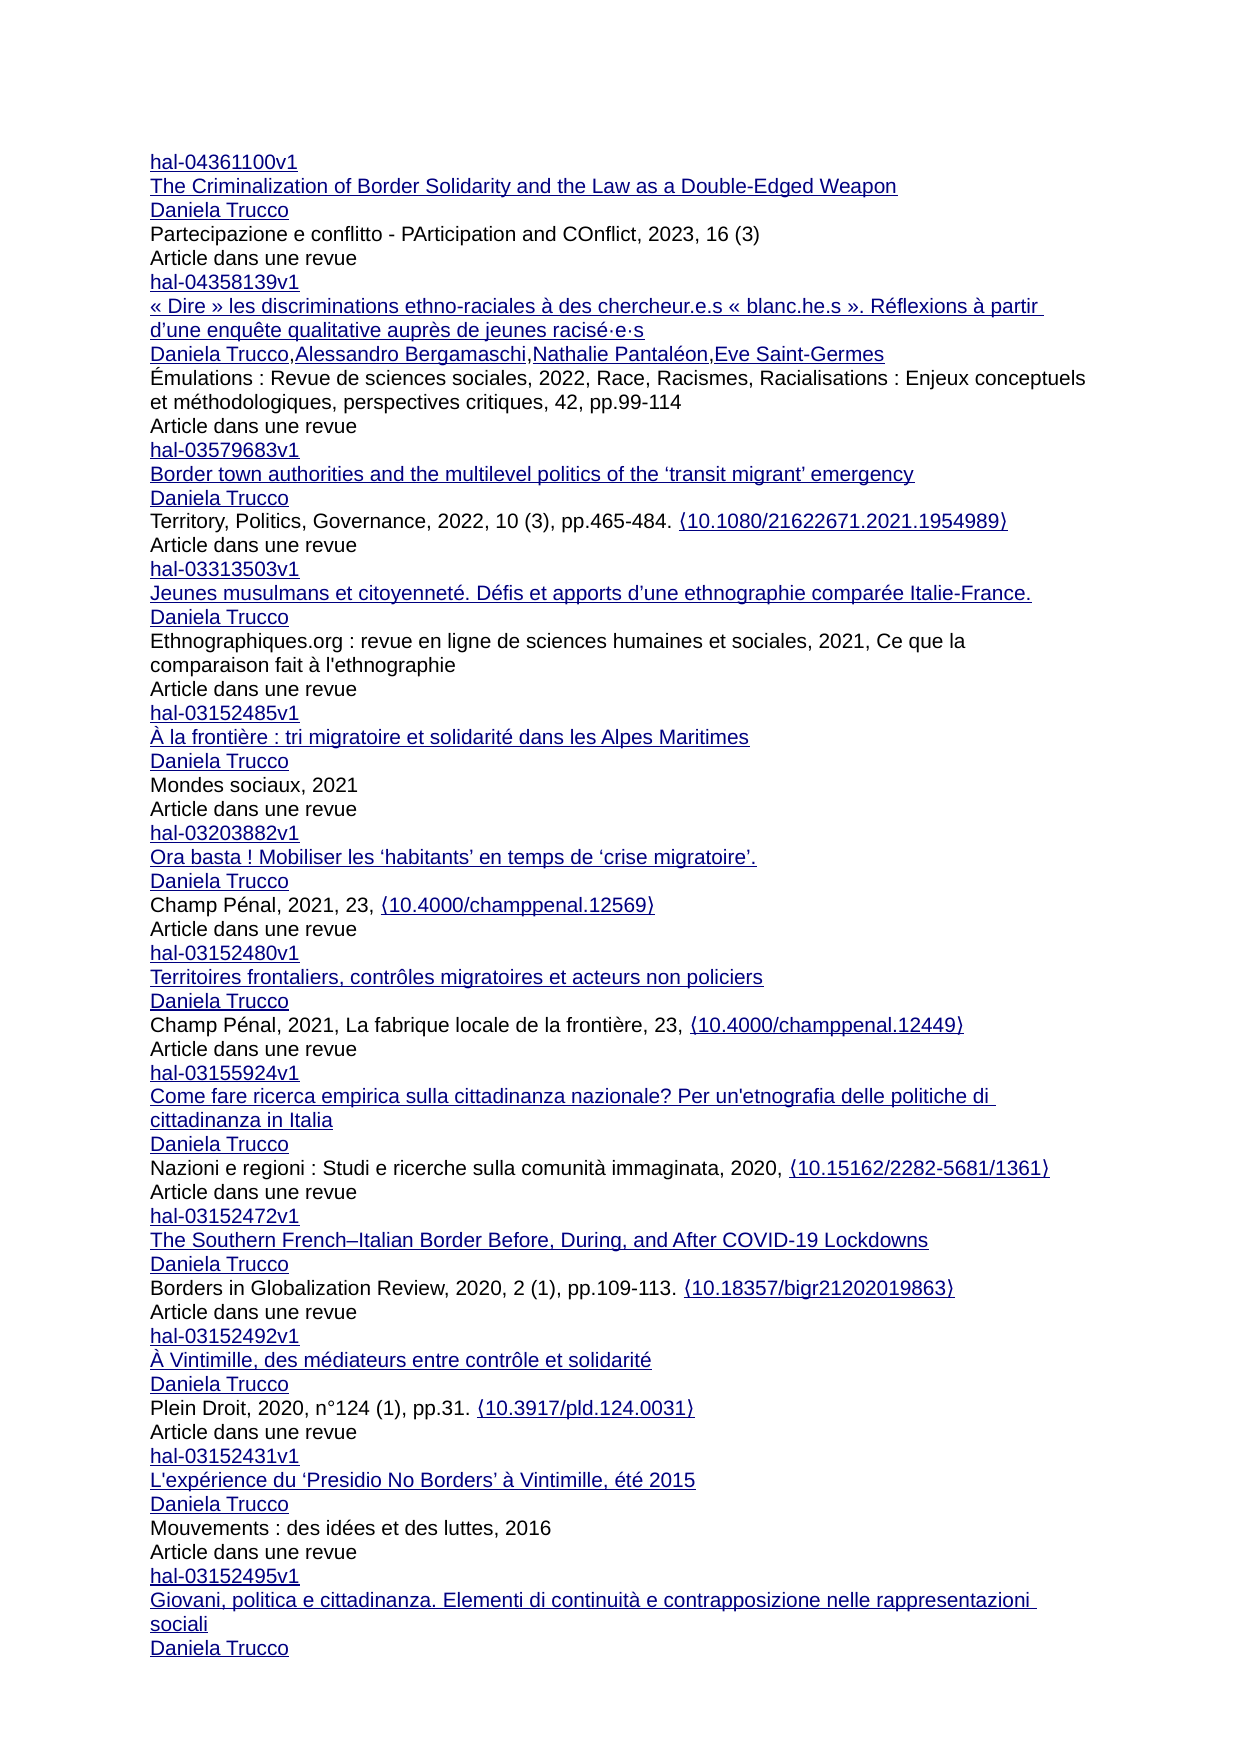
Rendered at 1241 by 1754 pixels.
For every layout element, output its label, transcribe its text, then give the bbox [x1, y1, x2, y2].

table_cell Jeunes musulmans et citoyenneté. Défis et apports d’une ethnographie comparée Italie-France. Daniela Trucco Ethnographiques.org : revue en ligne de sciences humaines et sociales, 2021, Ce que la comparaison fait à l'ethnographie Article dans une revue hal-03152485v1 [150, 581, 1090, 725]
table_cell The Criminalization of Border Solidarity and the Law as a Double-Edged Weapon Daniela Trucco Partecipazione e conflitto - PArticipation and COnflict, 2023, 16 (3) Article dans une revue hal-04358139v1 [150, 174, 1090, 294]
table_cell Territoires frontaliers, contrôles migratoires et acteurs non policiers Daniela Trucco Champ Pénal, 2021, La fabrique locale de la frontière, 23, ⟨10.4000/champpenal.12449⟩ Article dans une revue hal-03155924v1 [150, 965, 1090, 1084]
table_cell À la frontière : tri migratoire et solidarité dans les Alpes Maritimes Daniela Trucco Mondes sociaux, 2021 Article dans une revue hal-03203882v1 [150, 725, 1090, 845]
table_cell L'expérience du ‘Presidio No Borders’ à Vintimille, été 2015 Daniela Trucco Mouvements : des idées et des luttes, 2016 Article dans une revue hal-03152495v1 [150, 1468, 1090, 1587]
table_cell The Southern French–Italian Border Before, During, and After COVID-19 Lockdowns Daniela Trucco Borders in Globalization Review, 2020, 2 (1), pp.109-113. ⟨10.18357/bigr21202019863⟩ Article dans une revue hal-03152492v1 [150, 1228, 1090, 1348]
table_cell Giovani, politica e cittadinanza. Elementi di continuità e contrapposizione nelle rappresentazioni sociali Daniela Trucco [150, 1588, 1090, 1659]
table_cell Ora basta ! Mobiliser les ‘habitants’ en temps de ‘crise migratoire’. Daniela Trucco Champ Pénal, 2021, 23, ⟨10.4000/champpenal.12569⟩ Article dans une revue hal-03152480v1 [150, 845, 1090, 964]
table_cell « Dire » les discriminations ethno-raciales à des chercheur.e.s « blanc.he.s ». Réflexions à partir d’une enquête qualitative auprès de jeunes racisé·e·s Daniela Trucco,Alessandro Bergamaschi,Nathalie Pantaléon,Eve Saint-Germes Émulations : Revue de sciences sociales, 2022, Race, Racismes, Racialisations : Enjeux conceptuels et méthodologiques, perspectives critiques, 42, pp.99-114 Article dans une revue hal-03579683v1 [150, 294, 1090, 461]
table_cell À Vintimille, des médiateurs entre contrôle et solidarité Daniela Trucco Plein Droit, 2020, n°124 (1), pp.31. ⟨10.3917/pld.124.0031⟩ Article dans une revue hal-03152431v1 [150, 1348, 1090, 1468]
table_cell Come fare ricerca empirica sulla cittadinanza nazionale? Per un'etnografia delle politiche di cittadinanza in Italia Daniela Trucco Nazioni e regioni : Studi e ricerche sulla comunità immaginata, 2020, ⟨10.15162/2282-5681/1361⟩ Article dans une revue hal-03152472v1 [150, 1084, 1090, 1228]
table_cell Border town authorities and the multilevel politics of the ‘transit migrant’ emergency Daniela Trucco Territory, Politics, Governance, 2022, 10 (3), pp.465-484. ⟨10.1080/21622671.2021.1954989⟩ Article dans une revue hal-03313503v1 [150, 461, 1090, 581]
table_cell hal-04361100v1 [150, 150, 1090, 174]
